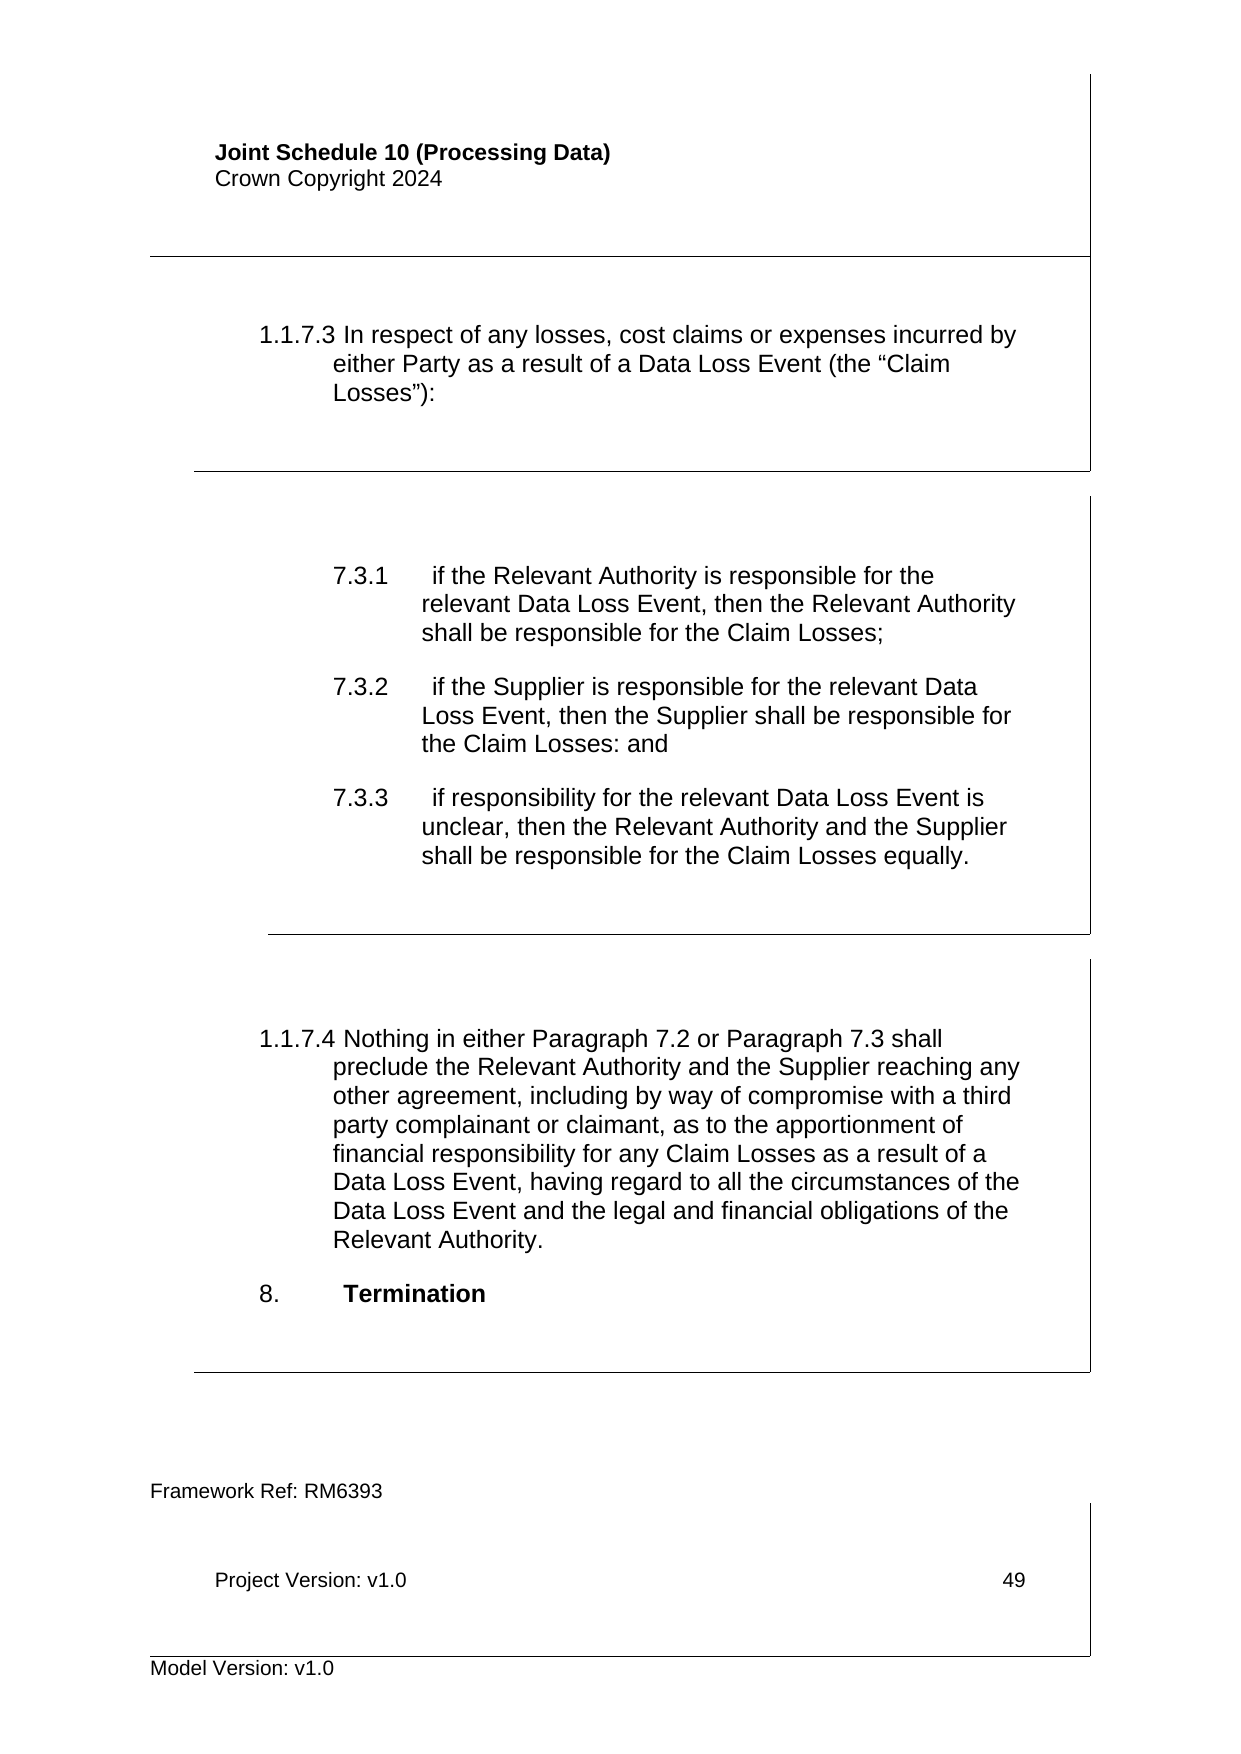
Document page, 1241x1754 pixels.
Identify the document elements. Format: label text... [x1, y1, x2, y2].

list Nothing in either Paragraph 7.2 or Paragraph 7.3 shall preclude the Relevant Authority and the Supplier reaching any other agreement, including by way of compromise with a third party complainant or claimant, as to the apportionment of financial responsibility for any Claim Losses as a result of a Data Loss Event, having regard to all the circumstances of the Data Loss Event and the legal and financial obligations of the Relevant Authority. [194, 959, 1090, 1214]
list if responsibility for the relevant Data Loss Event is unclear, then the Relevant Authority and the Supplier shall be responsible for the Claim Losses equally. [268, 719, 1090, 934]
list In respect of any losses, cost claims or expenses incurred by either Party as a result of a Data Loss Event (the “Claim Losses”): [194, 256, 1090, 471]
list Termination [194, 1214, 1090, 1372]
list if the Supplier is responsible for the relevant Data Loss Event, then the Supplier shall be responsible for the Claim Losses: and [268, 607, 1090, 719]
list if the Relevant Authority is responsible for the relevant Data Loss Event, then the Relevant Authority shall be responsible for the Claim Losses; [268, 496, 1090, 607]
